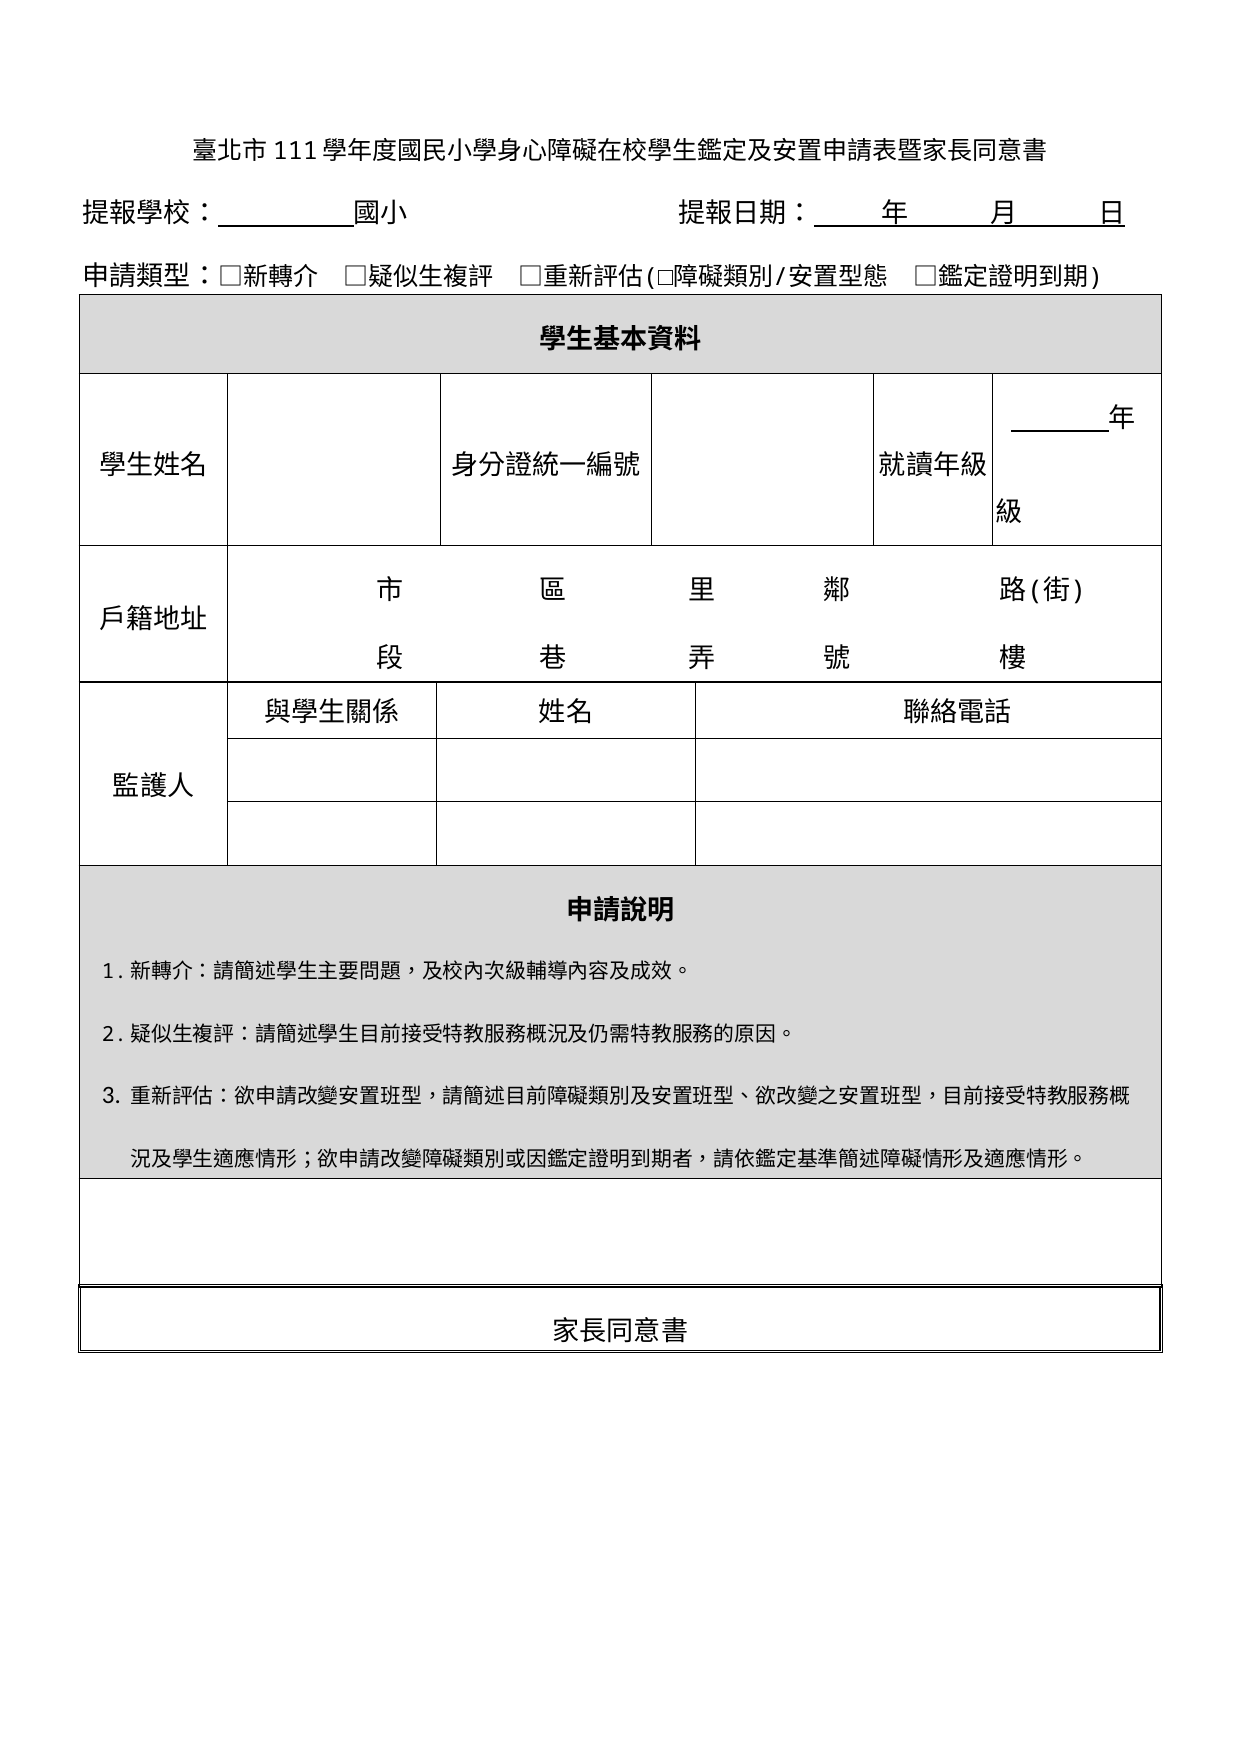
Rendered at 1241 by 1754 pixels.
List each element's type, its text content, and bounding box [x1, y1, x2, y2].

table_cell [228, 374, 440, 545]
table_cell 戶籍地址 [80, 546, 227, 681]
table_cell 申請說明 新轉介：請簡述學生主要問題，及校內次級輔導內容及成效。 疑似生複評：請簡述學生目前接受特教服務概況及仍需特教服務的原因。 重新評估：欲申請改變安置班型，請簡述目前障礙類別及安置班型、欲改變之安置班型，目前接受特教服務概況及學生適應情形；欲申請改變障礙類別或因鑑定證明到期者，請依鑑定基準簡述障礙情形及適應情形。 [80, 866, 1161, 1178]
table_header 學生基本資料 [80, 295, 1161, 373]
table_cell 姓名 [437, 683, 695, 738]
table_cell 學生姓名 [80, 374, 227, 545]
table_cell [696, 802, 1161, 865]
table_cell 與學生關係 [228, 683, 436, 738]
text 臺北市111學年度國民小學身心障礙在校學生鑑定及安置申請表暨家長同意書 [45, 107, 1195, 169]
table_cell 就讀年級 [874, 374, 992, 545]
table_cell [437, 739, 695, 801]
table_cell 年級 [993, 374, 1161, 545]
text 提報學校： 國小 提報日期： 年 月 日 [82, 169, 1161, 232]
table_cell [80, 1179, 1161, 1284]
table_cell [696, 739, 1161, 801]
table_cell 家長同意書 [81, 1288, 1159, 1350]
table_cell [228, 739, 436, 801]
table_cell 監護人 [80, 683, 227, 865]
text 申請類型：□新轉介 □疑似生複評 □重新評估(□障礙類別/安置型態 □鑑定證明到期) [82, 232, 1161, 294]
table_cell 市 區 里 鄰 路(街) 段 巷 弄 號 樓 [228, 546, 1161, 681]
table_cell [652, 374, 873, 545]
table_cell [437, 802, 695, 865]
table_cell [228, 802, 436, 865]
table_cell 聯絡電話 [696, 683, 1161, 738]
table_cell 身分證統一編號 [441, 374, 651, 545]
